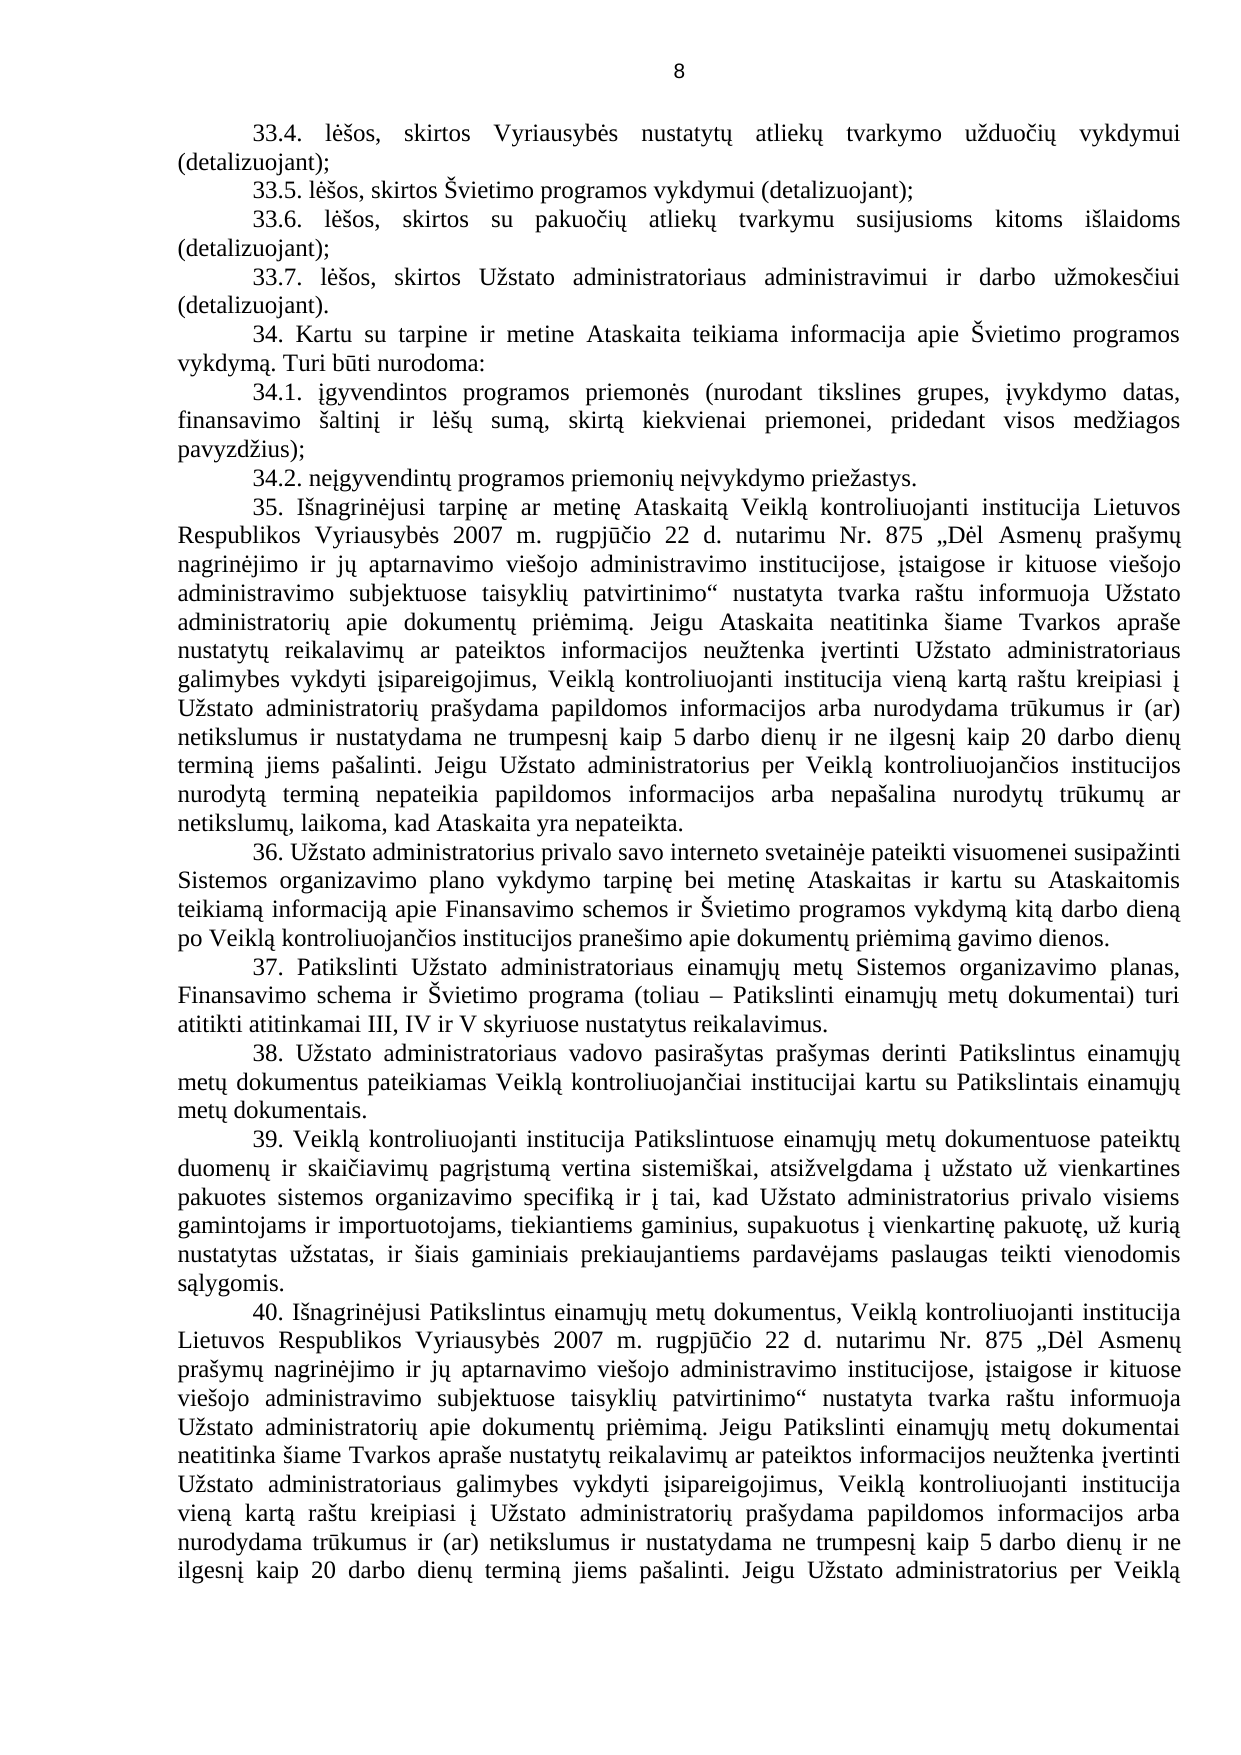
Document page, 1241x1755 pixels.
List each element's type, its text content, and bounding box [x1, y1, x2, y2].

text 36. Užstato administratorius privalo savo interneto svetainėje pateikti visuomenei susipažinti Sistemos organizavimo plano vykdymo tarpinę bei metinę Ataskaitas ir kartu su Ataskaitomis teikiamą informaciją apie Finansavimo schemos ir Švietimo programos vykdymą kitą darbo dieną po Veiklą kontroliuojančios institucijos pranešimo apie dokumentų priėmimą gavimo dienos. [177, 837, 1181, 952]
text 34. Kartu su tarpine ir metine Ataskaita teikiama informacija apie Švietimo programos vykdymą. Turi būti nurodoma: [177, 319, 1181, 377]
text 35. Išnagrinėjusi tarpinę ar metinę Ataskaitą Veiklą kontroliuojanti institucija Lietuvos Respublikos Vyriausybės 2007 m. rugpjūčio 22 d. nutarimu Nr. 875 „Dėl Asmenų prašymų nagrinėjimo ir jų aptarnavimo viešojo administravimo institucijose, įstaigose ir kituose viešojo administravimo subjektuose taisyklių patvirtinimo“ nustatyta tvarka raštu informuoja Užstato administratorių apie dokumentų priėmimą. Jeigu Ataskaita neatitinka šiame Tvarkos apraše nustatytų reikalavimų ar pateiktos informacijos neužtenka įvertinti Užstato administratoriaus galimybes vykdyti įsipareigojimus, Veiklą kontroliuojanti institucija vieną kartą raštu kreipiasi į Užstato administratorių prašydama papildomos informacijos arba nurodydama trūkumus ir (ar) netikslumus ir nustatydama ne trumpesnį kaip 5 darbo dienų ir ne ilgesnį kaip 20 darbo dienų terminą jiems pašalinti. Jeigu Užstato administratorius per Veiklą kontroliuojančios institucijos nurodytą terminą nepateikia papildomos informacijos arba nepašalina nurodytų trūkumų ar netikslumų, laikoma, kad Ataskaita yra nepateikta. [177, 492, 1181, 837]
text 40. Išnagrinėjusi Patikslintus einamųjų metų dokumentus, Veiklą kontroliuojanti institucija Lietuvos Respublikos Vyriausybės 2007 m. rugpjūčio 22 d. nutarimu Nr. 875 „Dėl Asmenų prašymų nagrinėjimo ir jų aptarnavimo viešojo administravimo institucijose, įstaigose ir kituose viešojo administravimo subjektuose taisyklių patvirtinimo“ nustatyta tvarka raštu informuoja Užstato administratorių apie dokumentų priėmimą. Jeigu Patikslinti einamųjų metų dokumentai neatitinka šiame Tvarkos apraše nustatytų reikalavimų ar pateiktos informacijos neužtenka įvertinti Užstato administratoriaus galimybes vykdyti įsipareigojimus, Veiklą kontroliuojanti institucija vieną kartą raštu kreipiasi į Užstato administratorių prašydama papildomos informacijos arba nurodydama trūkumus ir (ar) netikslumus ir nustatydama ne trumpesnį kaip 5 darbo dienų ir ne ilgesnį kaip 20 darbo dienų terminą jiems pašalinti. Jeigu Užstato administratorius per Veiklą [177, 1297, 1181, 1584]
text 33.4. lėšos, skirtos Vyriausybės nustatytų atliekų tvarkymo užduočių vykdymui (detalizuojant); [177, 118, 1181, 176]
text 34.1. įgyvendintos programos priemonės (nurodant tikslines grupes, įvykdymo datas, finansavimo šaltinį ir lėšų sumą, skirtą kiekvienai priemonei, pridedant visos medžiagos pavyzdžius); [177, 377, 1181, 463]
text 33.6. lėšos, skirtos su pakuočių atliekų tvarkymu susijusioms kitoms išlaidoms (detalizuojant); [177, 204, 1181, 262]
text 38. Užstato administratoriaus vadovo pasirašytas prašymas derinti Patikslintus einamųjų metų dokumentus pateikiamas Veiklą kontroliuojančiai institucijai kartu su Patikslintais einamųjų metų dokumentais. [177, 1038, 1181, 1124]
text 39. Veiklą kontroliuojanti institucija Patikslintuose einamųjų metų dokumentuose pateiktų duomenų ir skaičiavimų pagrįstumą vertina sistemiškai, atsižvelgdama į užstato už vienkartines pakuotes sistemos organizavimo specifiką ir į tai, kad Užstato administratorius privalo visiems gamintojams ir importuotojams, tiekiantiems gaminius, supakuotus į vienkartinę pakuotę, už kurią nustatytas užstatas, ir šiais gaminiais prekiaujantiems pardavėjams paslaugas teikti vienodomis sąlygomis. [177, 1124, 1181, 1297]
text 33.7. lėšos, skirtos Užstato administratoriaus administravimui ir darbo užmokesčiui (detalizuojant). [177, 262, 1181, 319]
text 34.2. neįgyvendintų programos priemonių neįvykdymo priežastys. [177, 463, 1181, 492]
text 37. Patikslinti Užstato administratoriaus einamųjų metų Sistemos organizavimo planas, Finansavimo schema ir Švietimo programa (toliau – Patikslinti einamųjų metų dokumentai) turi atitikti atitinkamai III, IV ir V skyriuose nustatytus reikalavimus. [177, 952, 1181, 1038]
text 33.5. lėšos, skirtos Švietimo programos vykdymui (detalizuojant); [177, 176, 1181, 204]
